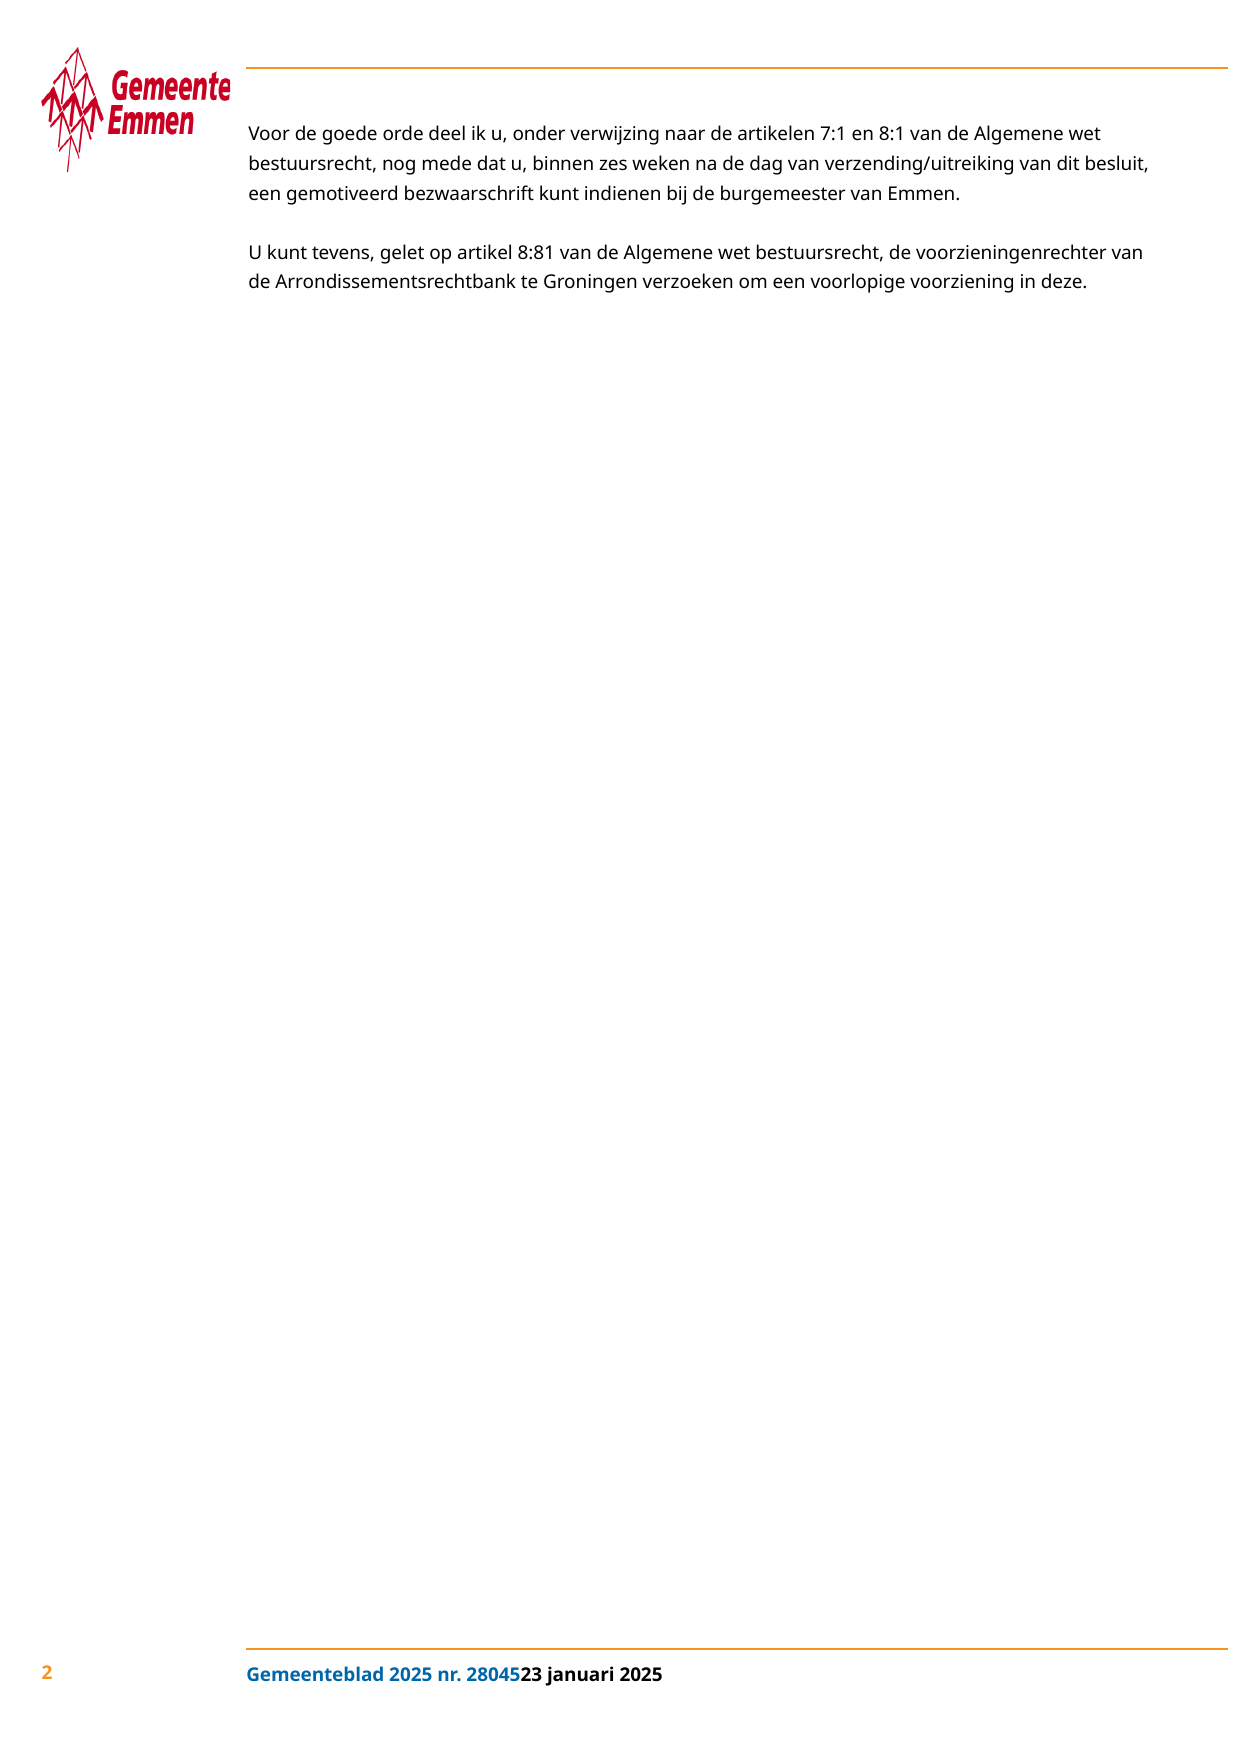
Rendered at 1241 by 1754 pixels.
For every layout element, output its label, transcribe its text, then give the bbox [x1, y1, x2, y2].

text U kunt tevens, gelet op artikel 8:81 van de Algemene wet bestuursrecht, de voorzieningenrechter van de Arrondissementsrechtbank te Groningen verzoeken om een voorlopige voorziening in deze. [248, 239, 1152, 294]
text Voor de goede orde deel ik u, onder verwijzing naar de artikelen 7:1 en 8:1 van de Algemene wet bestuursrecht, nog mede dat u, binnen zes weken na de dag van verzending/uitreiking van dit besluit, een gemotiveerd bezwaarschrift kunt indienen bij de burgemeester van Emmen. [248, 121, 1152, 205]
picture [41, 47, 231, 172]
